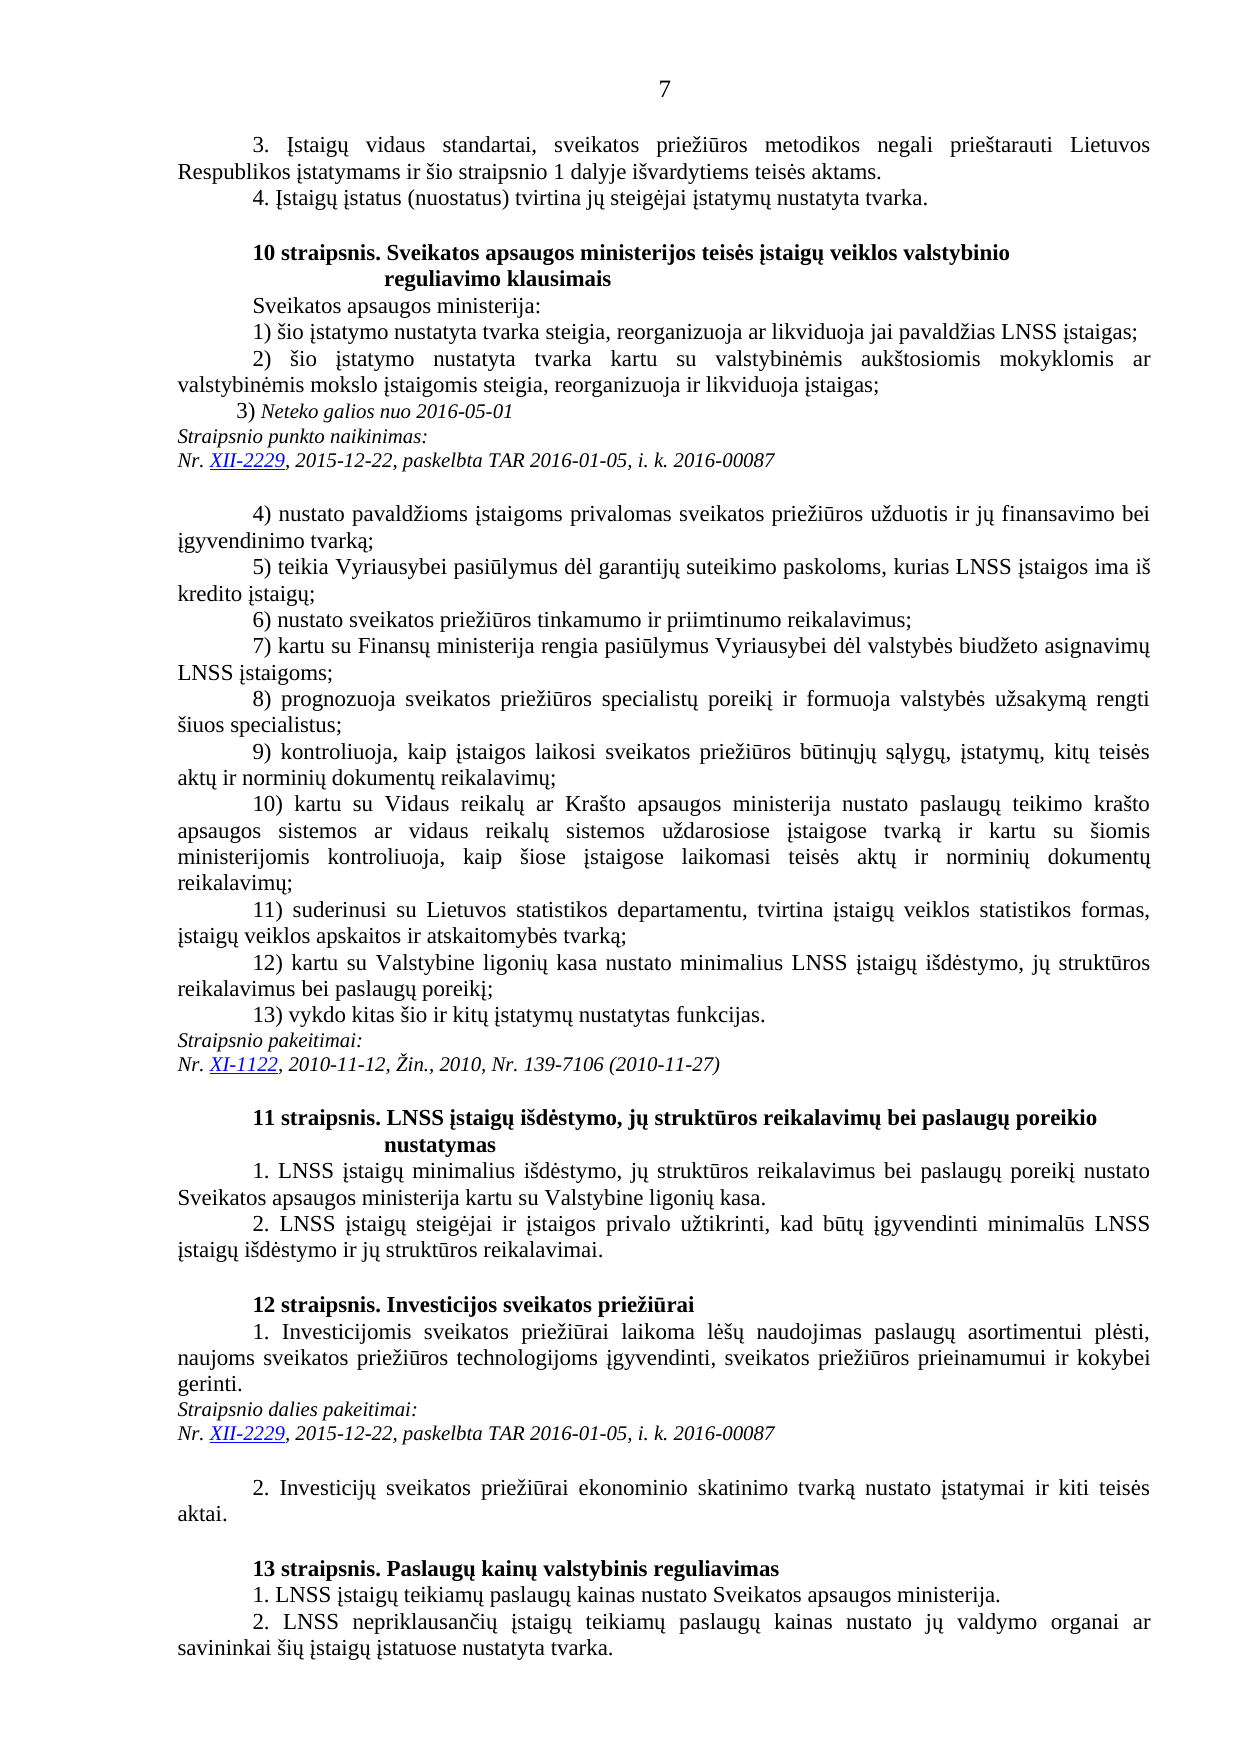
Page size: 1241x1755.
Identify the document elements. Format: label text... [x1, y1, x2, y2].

text Straipsnio pakeitimai: [177, 1028, 1152, 1052]
text 8) prognozuoja sveikatos priežiūros specialistų poreikį ir formuoja valstybės užsakymą rengti šiuos specialistus; [177, 685, 1152, 738]
text 3) Neteko galios nuo 2016-05-01 [177, 397, 1152, 424]
text 2. Investicijų sveikatos priežiūrai ekonominio skatinimo tvarką nustato įstatymai ir kiti teisės aktai. [177, 1474, 1152, 1526]
text Straipsnio dalies pakeitimai: [177, 1397, 1152, 1421]
text 1. Investicijomis sveikatos priežiūrai laikoma lėšų naudojimas paslaugų asortimentui plėsti, naujoms sveikatos priežiūros technologijoms įgyvendinti, sveikatos priežiūros prieinamumui ir kokybei gerinti. [177, 1318, 1152, 1397]
text 1. LNSS įstaigų teikiamų paslaugų kainas nustato Sveikatos apsaugos ministerija. [177, 1581, 1152, 1608]
text 11) suderinusi su Lietuvos statistikos departamentu, tvirtina įstaigų veiklos statistikos formas, įstaigų veiklos apskaitos ir atskaitomybės tvarką; [177, 896, 1152, 948]
text 5) teikia Vyriausybei pasiūlymus dėl garantijų suteikimo paskoloms, kurias LNSS įstaigos ima iš kredito įstaigų; [177, 553, 1152, 606]
text 2) šio įstatymo nustatyta tvarka kartu su valstybinėmis aukštosiomis mokyklomis ar valstybinėmis mokslo įstaigomis steigia, reorganizuoja ir likviduoja įstaigas; [177, 344, 1152, 397]
text Nr. XII-2229, 2015-12-22, paskelbta TAR 2016-01-05, i. k. 2016-00087 [177, 448, 1152, 472]
text 12) kartu su Valstybine ligonių kasa nustato minimalius LNSS įstaigų išdėstymo, jų struktūros reikalavimus bei paslaugų poreikį; [177, 948, 1152, 1001]
text 2. LNSS įstaigų steigėjai ir įstaigos privalo užtikrinti, kad būtų įgyvendinti minimalūs LNSS įstaigų išdėstymo ir jų struktūros reikalavimai. [177, 1210, 1152, 1263]
text reguliavimo klausimais [384, 266, 1152, 292]
text 13) vykdo kitas šio ir kitų įstatymų nustatytas funkcijas. [177, 1001, 1152, 1028]
text Straipsnio punkto naikinimas: [177, 424, 1152, 448]
text 4. Įstaigų įstatus (nuostatus) tvirtina jų steigėjai įstatymų nustatyta tvarka. [177, 184, 1152, 210]
text 4) nustato pavaldžioms įstaigoms privalomas sveikatos priežiūros užduotis ir jų finansavimo bei įgyvendinimo tvarką; [177, 501, 1152, 553]
text 10 straipsnis. Sveikatos apsaugos ministerijos teisės įstaigų veiklos valstybinio [252, 239, 1152, 266]
text 11 straipsnis. LNSS įstaigų išdėstymo, jų struktūros reikalavimų bei paslaugų poreikio [252, 1104, 1152, 1131]
text 13 straipsnis. Paslaugų kainų valstybinis reguliavimas [177, 1555, 1152, 1581]
text Nr. XI-1122, 2010-11-12, Žin., 2010, Nr. 139-7106 (2010-11-27) [177, 1052, 1152, 1076]
text nustatymas [384, 1131, 1152, 1157]
text Nr. XII-2229, 2015-12-22, paskelbta TAR 2016-01-05, i. k. 2016-00087 [177, 1421, 1152, 1445]
text 6) nustato sveikatos priežiūros tinkamumo ir priimtinumo reikalavimus; [177, 606, 1152, 632]
text 7) kartu su Finansų ministerija rengia pasiūlymus Vyriausybei dėl valstybės biudžeto asignavimų LNSS įstaigoms; [177, 632, 1152, 685]
text 9) kontroliuoja, kaip įstaigos laikosi sveikatos priežiūros būtinųjų sąlygų, įstatymų, kitų teisės aktų ir norminių dokumentų reikalavimų; [177, 738, 1152, 790]
text 10) kartu su Vidaus reikalų ar Krašto apsaugos ministerija nustato paslaugų teikimo krašto apsaugos sistemos ar vidaus reikalų sistemos uždarosiose įstaigose tvarką ir kartu su šiomis ministerijomis kontroliuoja, kaip šiose įstaigose laikomasi teisės aktų ir norminių dokumentų reikalavimų; [177, 790, 1152, 896]
text 2. LNSS nepriklausančių įstaigų teikiamų paslaugų kainas nustato jų valdymo organai ar savininkai šių įstaigų įstatuose nustatyta tvarka. [177, 1608, 1152, 1661]
text 1. LNSS įstaigų minimalius išdėstymo, jų struktūros reikalavimus bei paslaugų poreikį nustato Sveikatos apsaugos ministerija kartu su Valstybine ligonių kasa. [177, 1157, 1152, 1210]
text Sveikatos apsaugos ministerija: [177, 292, 1152, 318]
text 1) šio įstatymo nustatyta tvarka steigia, reorganizuoja ar likviduoja jai pavaldžias LNSS įstaigas; [177, 318, 1152, 344]
text 3. Įstaigų vidaus standartai, sveikatos priežiūros metodikos negali prieštarauti Lietuvos Respublikos įstatymams ir šio straipsnio 1 dalyje išvardytiems teisės aktams. [177, 131, 1152, 184]
text 12 straipsnis. Investicijos sveikatos priežiūrai [177, 1291, 1152, 1318]
